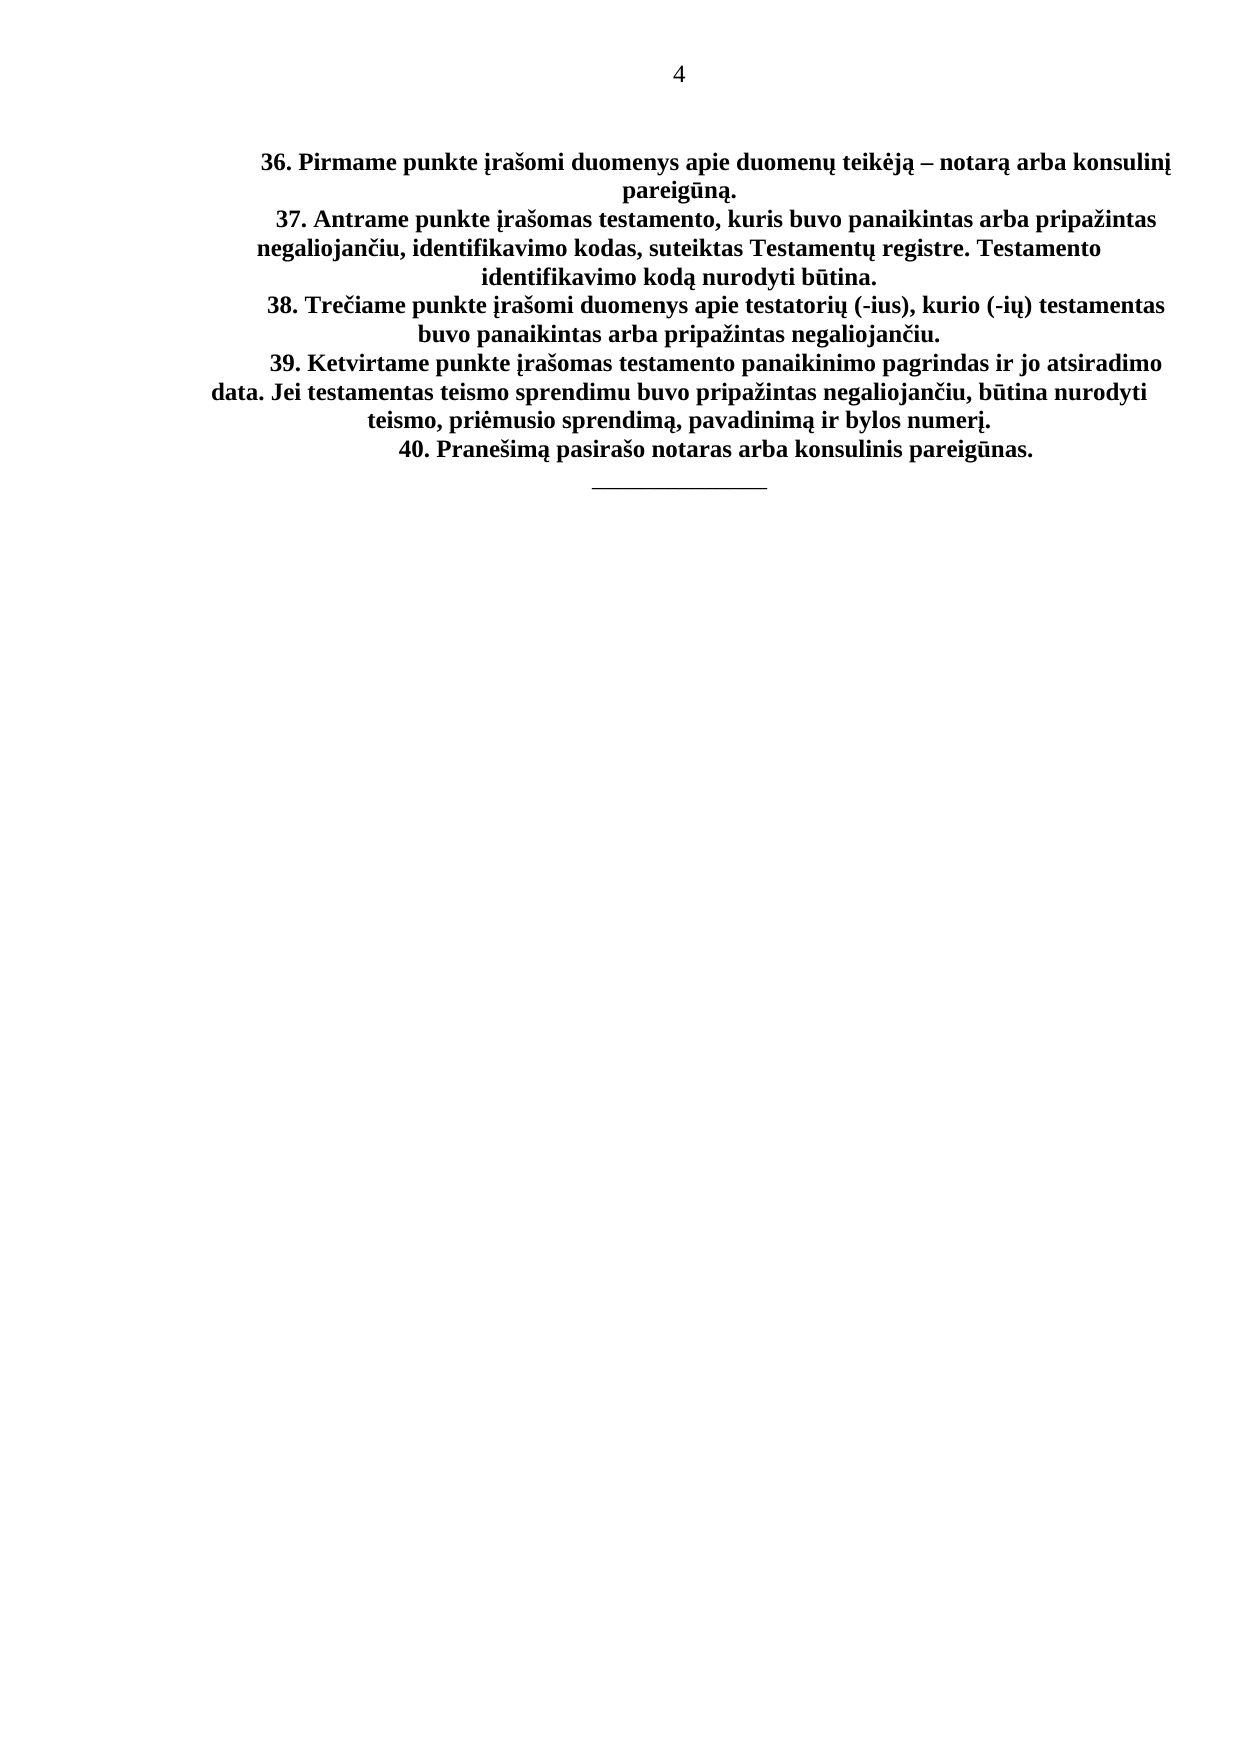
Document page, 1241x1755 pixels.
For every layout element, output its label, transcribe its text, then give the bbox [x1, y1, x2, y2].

text 39. Ketvirtame punkte įrašomas testamento panaikinimo pagrindas ir jo atsiradimo data. Jei testamentas teismo sprendimu buvo pripažintas negaliojančiu, būtina nurodyti teismo, priėmusio sprendimą, pavadinimą ir bylos numerį. [177, 348, 1181, 434]
text 40. Pranešimą pasirašo notaras arba konsulinis pareigūnas. [177, 434, 1181, 463]
text 38. Trečiame punkte įrašomi duomenys apie testatorių (-ius), kurio (-ių) testamentas buvo panaikintas arba pripažintas negaliojančiu. [177, 291, 1181, 348]
text ______________ [177, 463, 1181, 492]
text 37. Antrame punkte įrašomas testamento, kuris buvo panaikintas arba pripažintas negaliojančiu, identifikavimo kodas, suteiktas Testamentų registre. Testamento identifikavimo kodą nurodyti būtina. [177, 204, 1181, 291]
text 36. Pirmame punkte įrašomi duomenys apie duomenų teikėją – notarą arba konsulinį pareigūną. [177, 147, 1181, 204]
